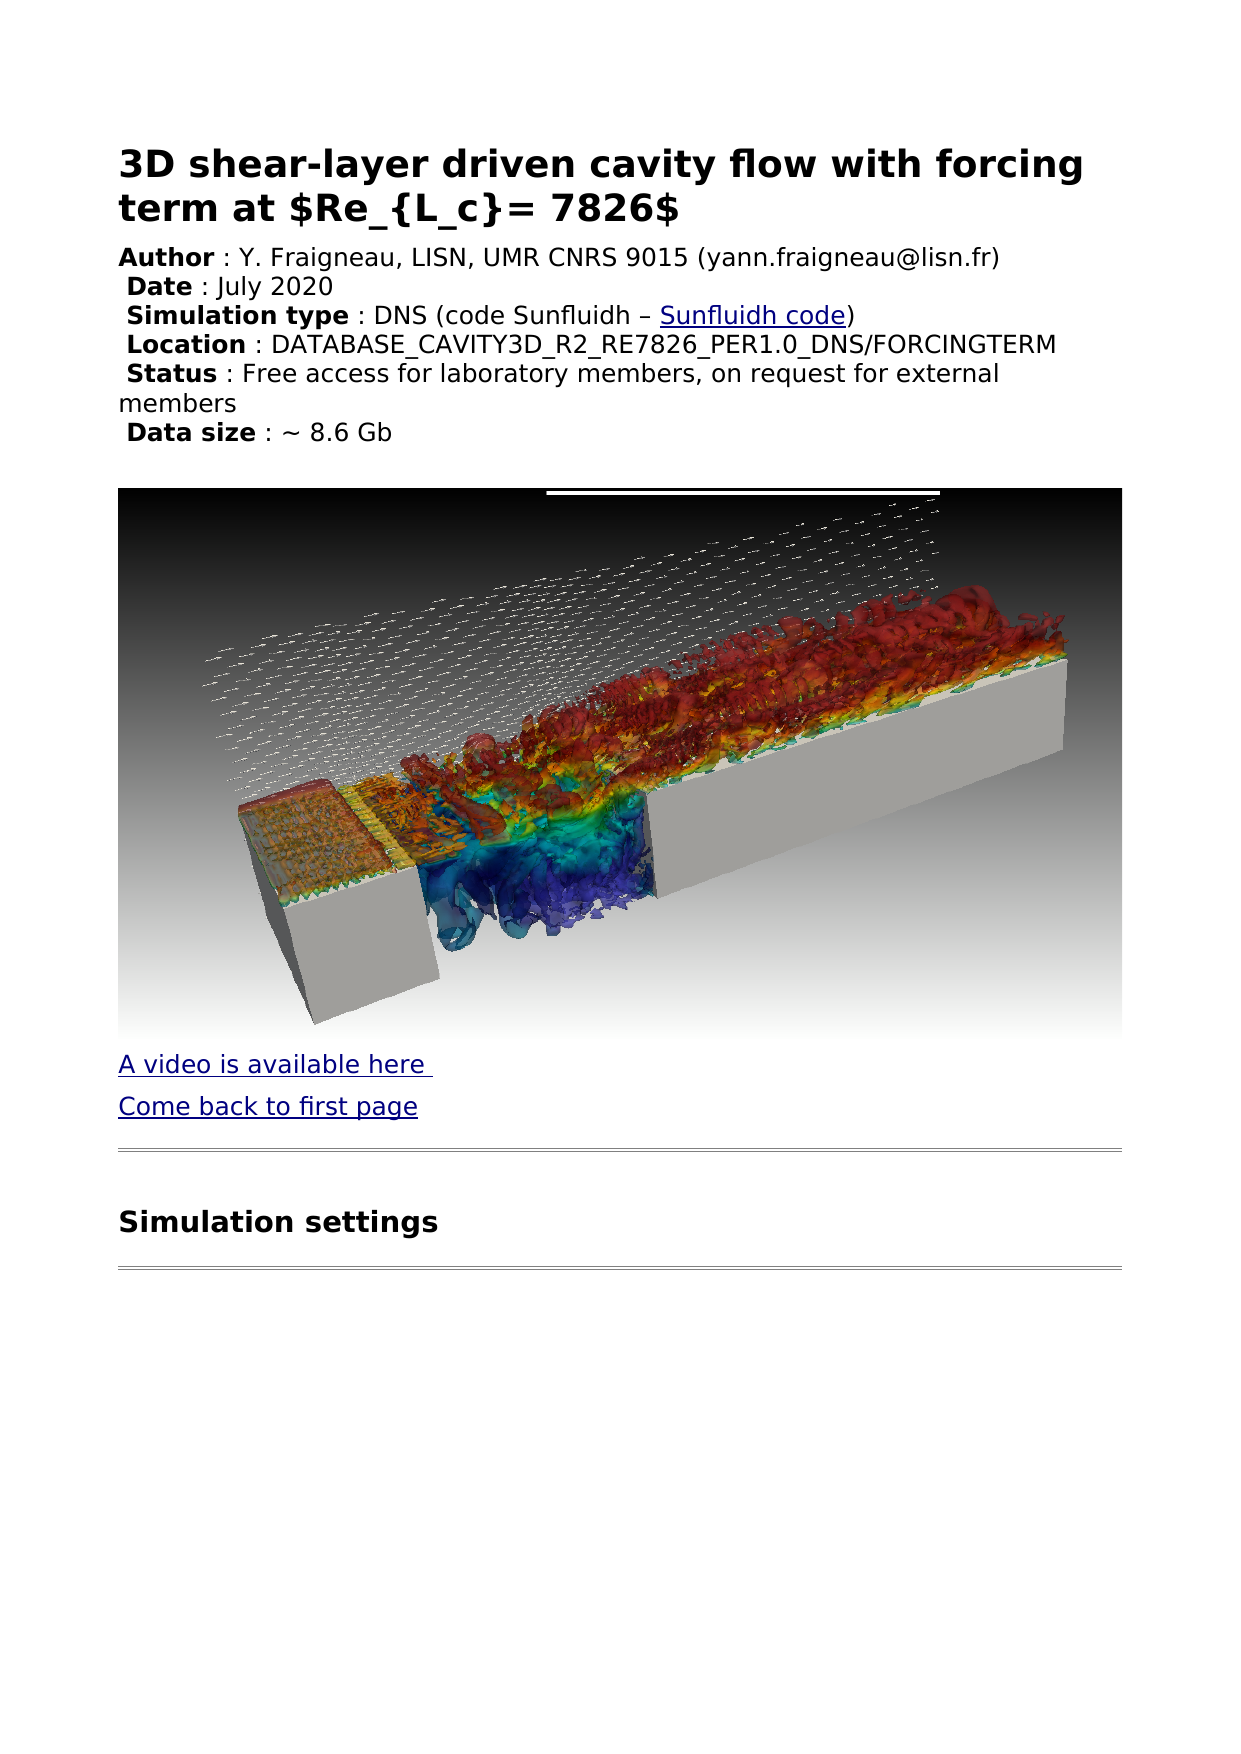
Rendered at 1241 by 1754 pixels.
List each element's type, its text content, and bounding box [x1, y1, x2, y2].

picture [118, 488, 1123, 1039]
subtitle 3D shear-layer driven cavity flow with forcing term at $Re_{L_c}= 7826$ [118, 143, 1122, 230]
text A video is available here [118, 1051, 1122, 1080]
subtitle Simulation settings [118, 1205, 1122, 1239]
text Author : Y. Fraigneau, LISN, UMR CNRS 9015 (yann.fraigneau@lisn.fr) Date : July 2020 Simulation type : DNS (code Sunfluidh – Sunfluidh code) Location : DATABASE_CAVITY3D_R2_RE7826_PER1.0_DNS/FORCINGTERM Status : Free access for laboratory members, on request for external members Data size : ~ 8.6 Gb [118, 243, 1122, 476]
text Come back to first page [118, 1092, 1122, 1121]
